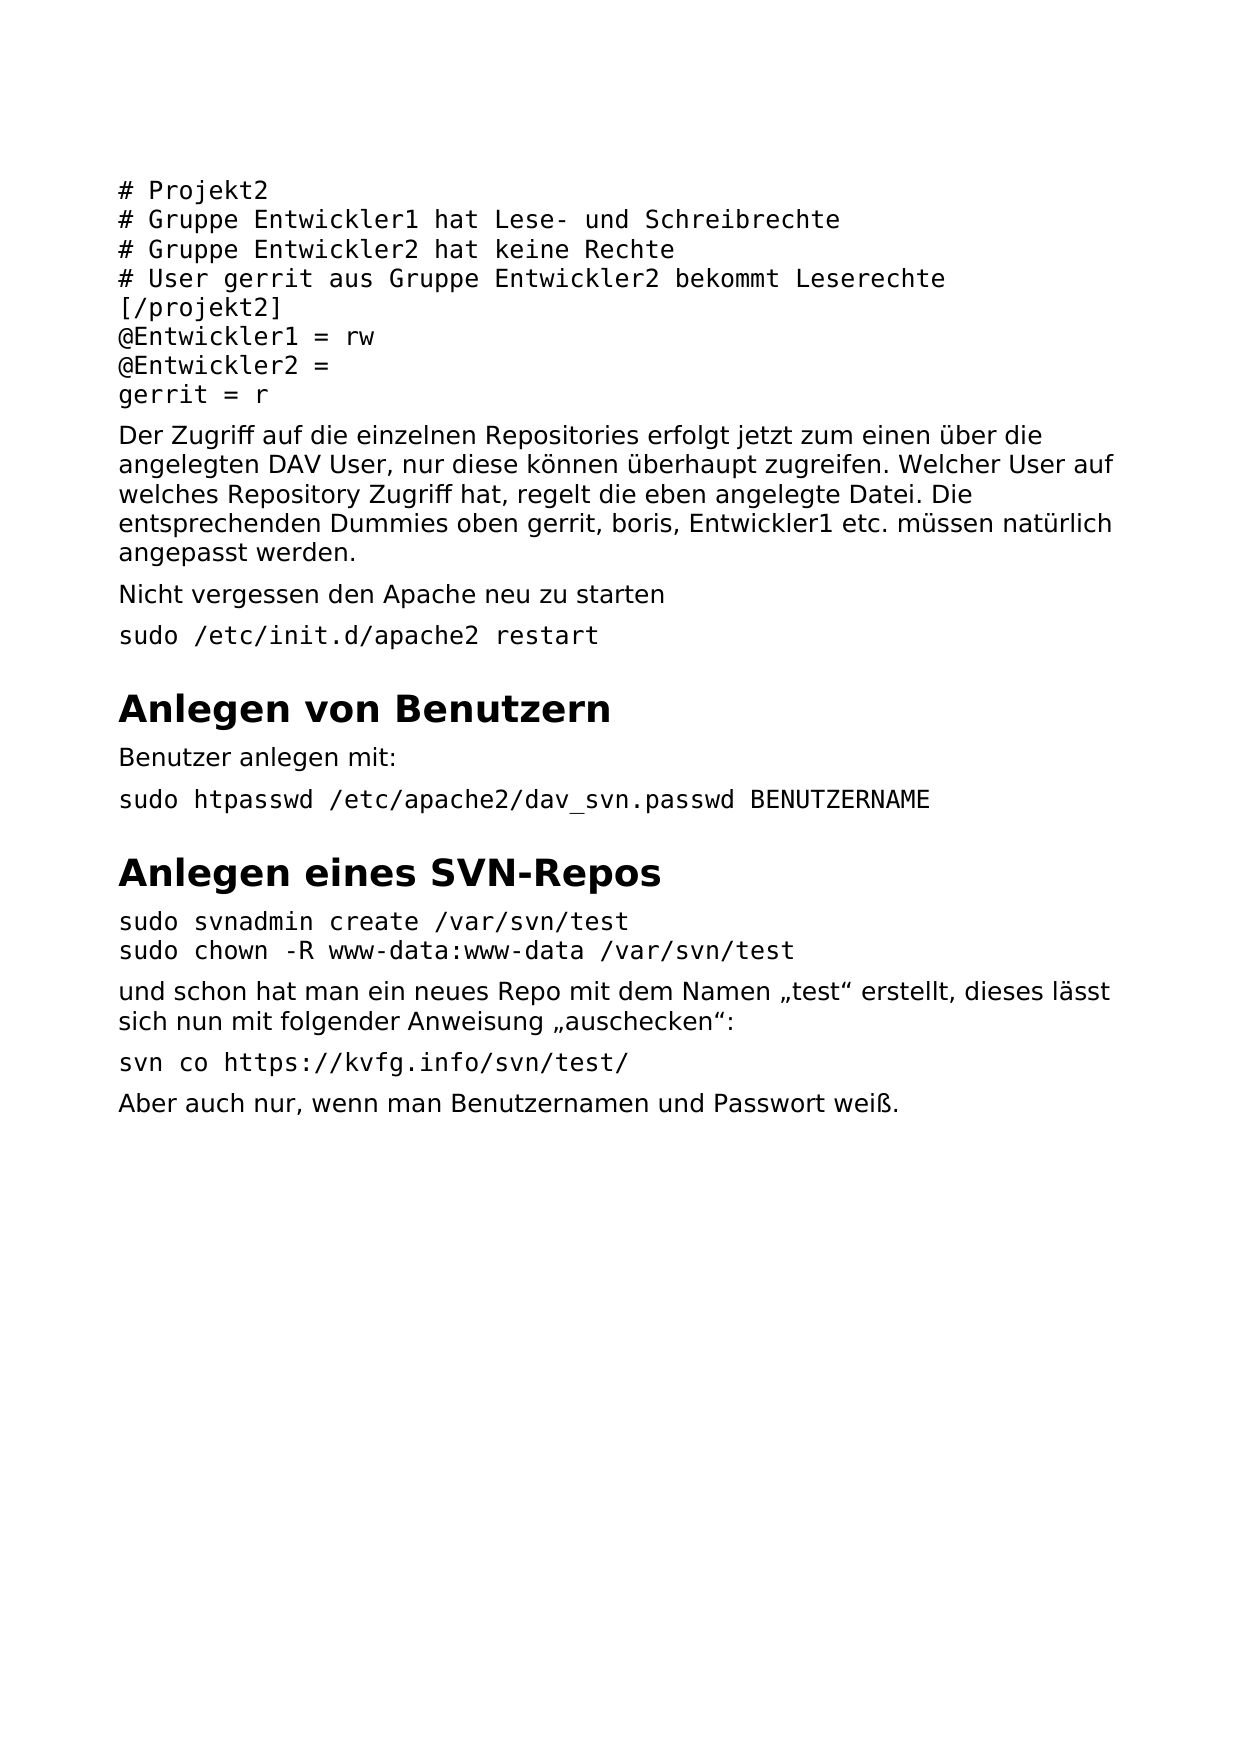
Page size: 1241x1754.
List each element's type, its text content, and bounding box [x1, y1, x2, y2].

text svn co https://kvfg.info/svn/test/ [118, 1048, 1122, 1077]
text # Projekt2 # Gruppe Entwickler1 hat Lese- und Schreibrechte # Gruppe Entwickler2 hat keine Rechte # User gerrit aus Gruppe Entwickler2 bekommt Leserechte [/projekt2] @Entwickler1 = rw @Entwickler2 = gerrit = r [118, 118, 1122, 410]
text sudo htpasswd /etc/apache2/dav_svn.passwd BENUTZERNAME [118, 785, 1122, 814]
subtitle Anlegen eines SVN-Repos [118, 851, 1122, 895]
text Der Zugriff auf die einzelnen Repositories erfolgt jetzt zum einen über die angelegten DAV User, nur diese können überhaupt zugreifen. Welcher User auf welches Repository Zugriff hat, regelt die eben angelegte Datei. Die entsprechenden Dummies oben gerrit, boris, Entwickler1 etc. müssen natürlich angepasst werden. [118, 422, 1122, 567]
text Nicht vergessen den Apache neu zu starten [118, 580, 1122, 609]
text sudo svnadmin create /var/svn/test sudo chown -R www-data:www-data /var/svn/test [118, 907, 1122, 966]
text und schon hat man ein neues Repo mit dem Namen „test“ erstellt, dieses lässt sich nun mit folgender Anweisung „auschecken“: [118, 977, 1122, 1036]
text sudo /etc/init.d/apache2 restart [118, 622, 1122, 651]
text Aber auch nur, wenn man Benutzernamen und Passwort weiß. [118, 1089, 1122, 1118]
text Benutzer anlegen mit: [118, 744, 1122, 773]
subtitle Anlegen von Benutzern [118, 687, 1122, 731]
